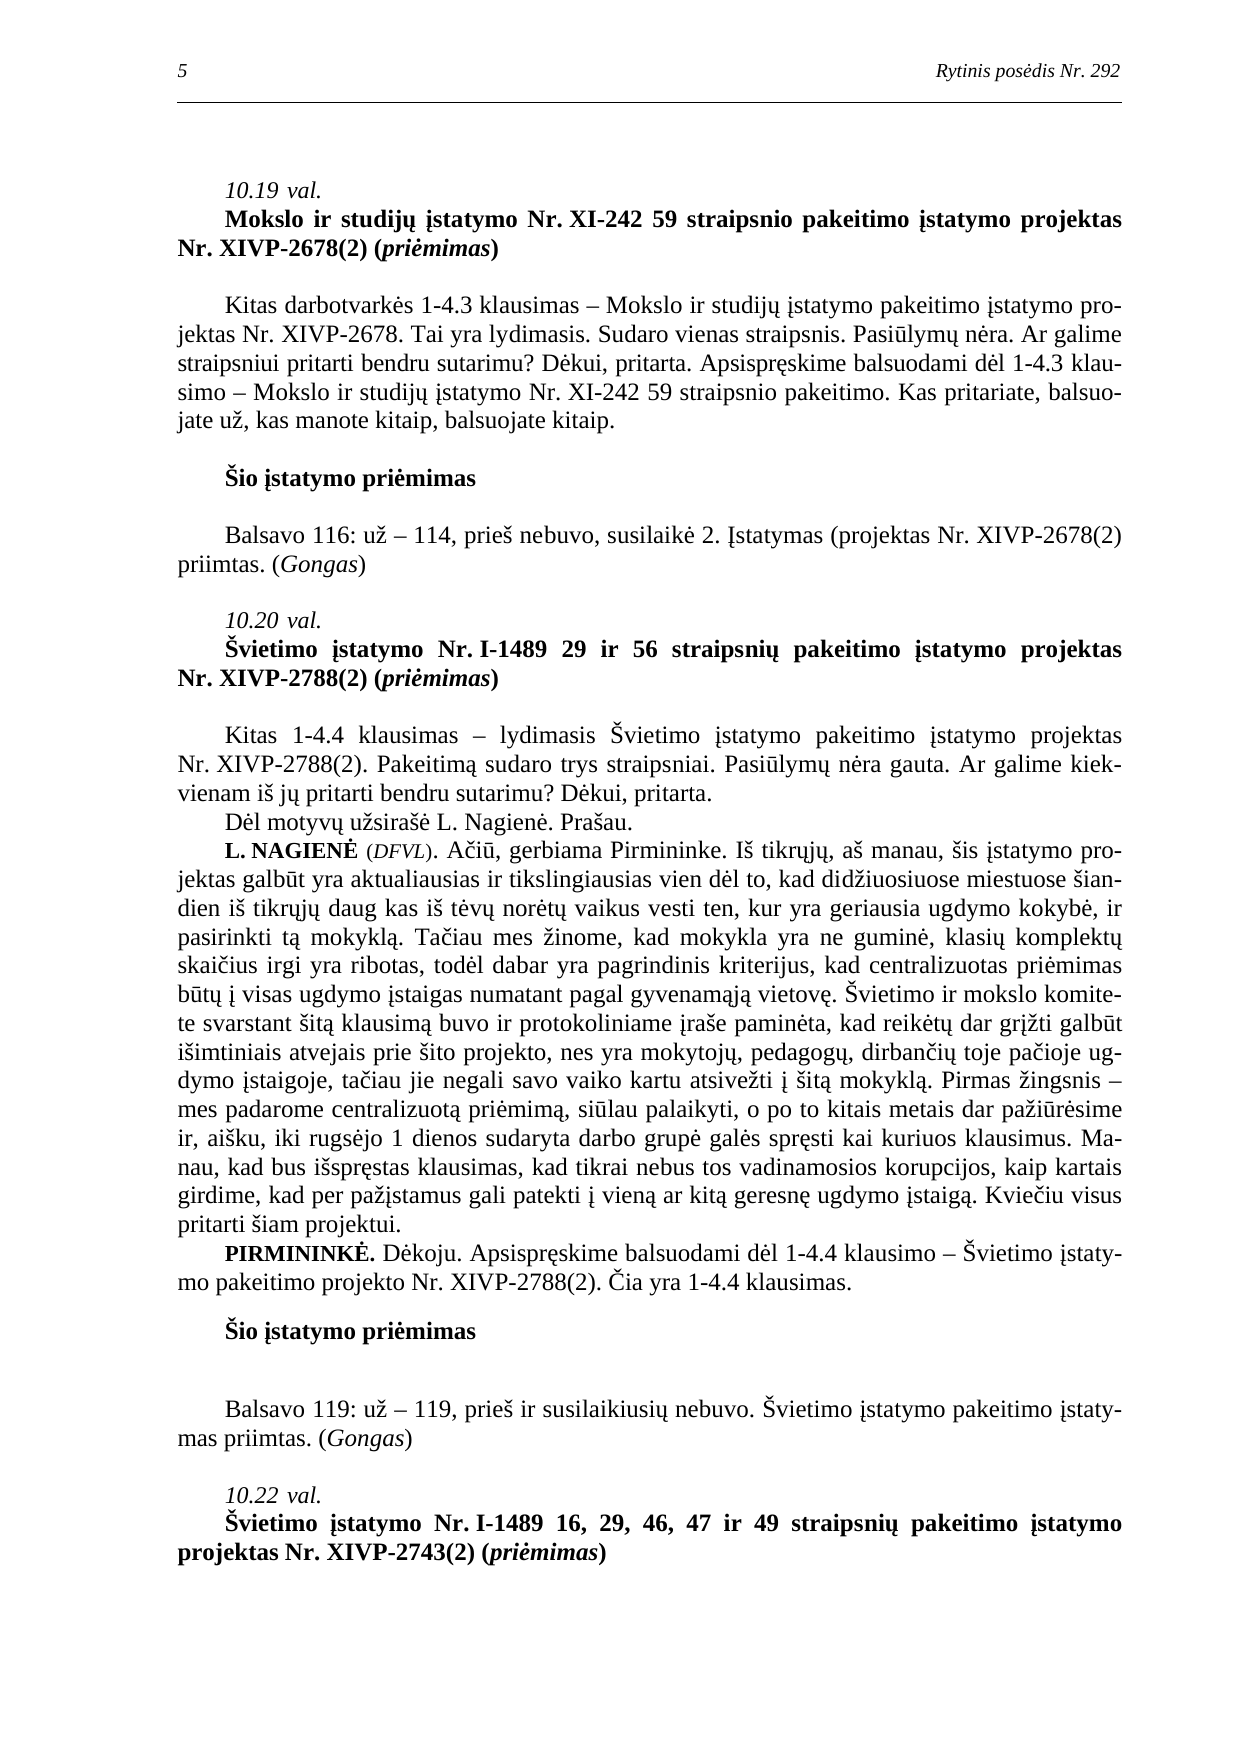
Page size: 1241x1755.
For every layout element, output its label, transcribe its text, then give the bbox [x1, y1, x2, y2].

text 10.20 val. [224, 607, 1122, 634]
text Šio įsta­ty­mo pri­ėmi­mas [177, 463, 1122, 492]
text Moks­lo ir stu­di­jų įsta­ty­mo Nr. XI-242 59 straips­nio pa­kei­ti­mo įsta­ty­mo pro­jek­tas Nr. XIVP-2678(2) (pri­ėmi­mas) [177, 204, 1122, 262]
text 10.19 val. [224, 176, 1122, 204]
text 10.22 val. [224, 1481, 1122, 1508]
text Švie­ti­mo įsta­ty­mo Nr. I-1489 16, 29, 46, 47 ir 49 straips­nių pa­kei­ti­mo įsta­ty­mo projek­tas Nr. XIVP-2743(2) (pri­ėmi­mas) [177, 1508, 1122, 1566]
text Dėl mo­ty­vų už­si­ra­šė L. Na­gie­nė. Pra­šau. [177, 807, 1122, 835]
text Šio įsta­ty­mo pri­ėmi­mas [177, 1316, 1122, 1345]
text Švie­ti­mo įsta­ty­mo Nr. I-1489 29 ir 56 straips­nių pa­kei­ti­mo įsta­ty­mo pro­jek­tas Nr. XIVP-2788(2) (pri­ėmi­mas) [177, 634, 1122, 692]
text Ki­tas dar­bo­tvarkės 1-4.3 klau­si­mas – Moks­lo ir stu­di­jų įsta­ty­mo pa­kei­ti­mo įsta­ty­mo pro­jek­tas Nr. XIVP-2678. Tai yra ly­di­ma­sis. Su­da­ro vie­nas straips­nis. Pa­siū­ly­mų nė­ra. Ar ga­li­me straips­niui pri­tar­ti ben­dru su­ta­ri­mu? Dė­kui, pri­tar­ta. Ap­si­spręs­ki­me bal­suo­da­mi dėl 1-4.3 klau­si­mo – Moks­lo ir stu­di­jų įsta­ty­mo Nr. XI-242 59 straips­nio pa­kei­ti­mo. Kas pri­ta­ria­te, bal­suo­ja­te už, kas ma­no­te ki­taip, bal­suo­ja­te ki­taip. [177, 290, 1122, 434]
text Bal­sa­vo 119: už – 119, prieš ir su­si­lai­kiu­sių ne­bu­vo. Švie­ti­mo įsta­ty­mo pa­kei­ti­mo įsta­ty­mas pri­im­tas. (Gon­gas) [177, 1394, 1122, 1452]
text L. NAGIENĖ (DFVL). Ačiū, ger­bia­ma Pir­mi­nin­ke. Iš tik­rų­jų, aš ma­nau, šis įsta­ty­mo pro­jek­tas gal­būt yra ak­tu­a­liau­sias ir tiks­lin­giau­sias vien dėl to, kad di­džiuo­siuo­se mies­tuo­se šian­dien iš tik­rų­jų daug kas iš tė­vų no­rė­tų vai­kus ves­ti ten, kur yra ge­riau­sia ug­dy­mo ko­ky­bė, ir pa­si­rink­ti tą mo­kyk­lą. Ta­čiau mes ži­no­me, kad mo­kyk­la yra ne gu­mi­nė, kla­sių kom­plek­tų skai­čius ir­gi yra ri­bo­tas, to­dėl da­bar yra pa­grin­di­nis kri­te­ri­jus, kad cen­tra­li­zuo­tas pri­ėmi­mas bū­tų į vi­sas ug­dy­mo įstai­gas nu­ma­tant pa­gal gy­ve­na­mą­ją vie­to­vę. Švie­ti­mo ir moks­lo ko­mi­te­te svars­tant ši­tą klau­si­mą bu­vo ir pro­to­ko­li­nia­me įra­še pa­mi­nė­ta, kad rei­kė­tų dar grįž­ti gal­būt iš­im­ti­niais at­ve­jais prie ši­to pro­jek­to, nes yra mo­ky­to­jų, pe­da­go­gų, dir­ban­čių to­je pa­čio­je ug­dy­mo įstai­go­je, ta­čiau jie ne­ga­li sa­vo vai­ko kar­tu at­si­vež­ti į ši­tą mo­kyk­lą. Pir­mas žings­nis – mes pa­da­ro­me cen­tra­li­zuo­tą pri­ėmi­mą, siū­lau pa­lai­ky­ti, o po to ki­tais me­tais dar pa­žiū­rė­si­me ir, aiš­ku, iki rug­sė­jo 1 die­nos su­da­ry­ta dar­bo gru­pė ga­lės spręs­ti kai ku­riuos klau­si­mus. Ma­nau, kad bus iš­spręs­tas klau­si­mas, kad tik­rai ne­bus tos va­di­na­mo­sios ko­rup­ci­jos, kaip kar­tais gir­di­me, kad per pa­žįs­ta­mus ga­li pa­tek­ti į vie­ną ar ki­tą ge­res­nę ug­dy­mo įstai­gą. Kvie­čiu vi­sus pri­tar­ti šiam pro­jek­tui. [177, 835, 1122, 1238]
text PIRMININKĖ. Dė­ko­ju. Ap­si­spręs­ki­me bal­suo­da­mi dėl 1-4.4 klau­si­mo – Švie­ti­mo įsta­ty­mo pa­kei­ti­mo pro­jek­to Nr. XIVP-2788(2). Čia yra 1-4.4 klau­si­mas. [177, 1238, 1122, 1295]
text Bal­sa­vo 116: už – 114, prieš ne­bu­vo, su­si­lai­kė 2. Įsta­ty­mas (pro­jek­tas Nr. XIVP-2678(2) pri­im­tas. (Gon­gas) [177, 520, 1122, 578]
text Ki­tas 1-4.4 klau­si­mas – ly­di­ma­sis Švie­ti­mo įsta­ty­mo pa­kei­ti­mo įsta­ty­mo pro­jek­tas Nr. XIVP-2788(2). Pa­kei­ti­mą su­da­ro trys straips­niai. Pa­siū­ly­mų nė­ra gau­ta. Ar ga­li­me kiek­vie­nam iš jų pri­tar­ti ben­dru su­ta­ri­mu? Dė­kui, pri­tar­ta. [177, 720, 1122, 807]
